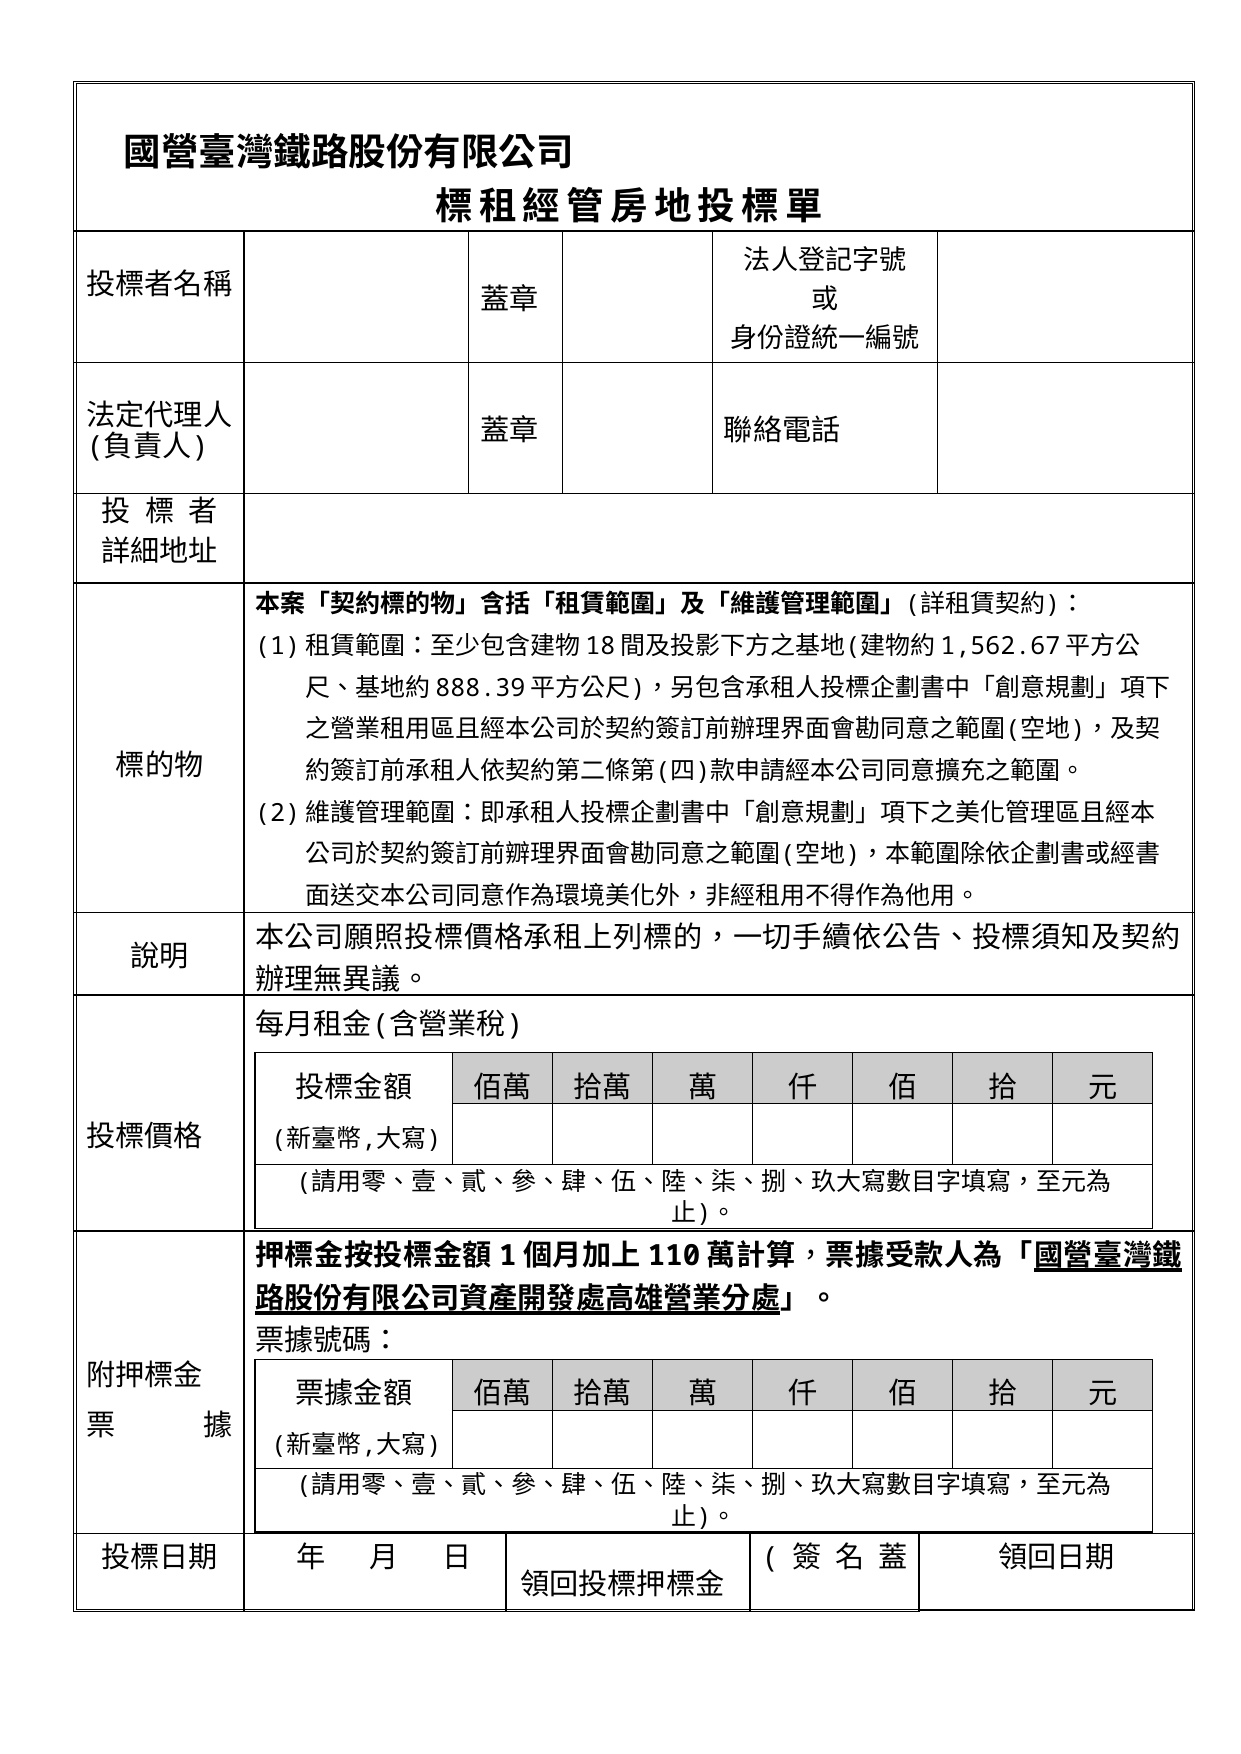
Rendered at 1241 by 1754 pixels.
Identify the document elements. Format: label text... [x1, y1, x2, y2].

table_header 票據金額 (新臺幣,大寫) [256, 1360, 452, 1468]
table_header 佰 [853, 1360, 952, 1410]
table_cell 投標價格 [77, 996, 243, 1230]
table_header 投標金額 (新臺幣,大寫) [256, 1053, 452, 1164]
table_cell 押標金按投標金額1個月加上110萬計算，票據受款人為「國營臺灣鐵路股份有限公司資產開發處高雄營業分處」。 票據號碼： [245, 1232, 1192, 1532]
table_cell (簽名蓋章) 請於開標後領回票據時再簽名蓋章 [751, 1534, 918, 1609]
table_cell 本案「契約標的物」含括「租賃範圍」及「維護管理範圍」(詳租賃契約)： 租賃範圍：至少包含建物18間及投影下方之基地(建物約1,562.67平方公尺、基地約888.39平方公尺)，另包含承租人投標企劃書中「創意規劃」項下之營業租用區且經本公司於契約簽訂前辦理界面會勘同意之範圍(空地)，及契約簽訂前承租人依契約第二條第(四)款申請經本公司同意擴充之範圍。 維護管理範圍：即承租人投標企劃書中「創意規劃」項下之美化管理區且經本公司於契約簽訂前辧理界面會勘同意之範圍(空地)，本範圍除依企劃書或經書面送交本公司同意作為環境美化外，非經租用不得作為他用。 [245, 584, 1192, 912]
table_header 拾 [953, 1360, 1052, 1410]
table_cell 法定代理人(負責人) 姓名 [77, 363, 243, 493]
table_cell (請用零、壹、貳、參、肆、伍、陸、柒、捌、玖大寫數目字填寫，至元為止)。 [256, 1165, 1152, 1228]
table_header 國營臺灣鐵路股份有限公司 標租經管房地投標單 [77, 84, 1192, 230]
table_cell [245, 232, 468, 362]
table_header 佰萬 [453, 1360, 552, 1410]
table_header 佰萬 [453, 1053, 552, 1103]
table_cell [563, 363, 712, 493]
table_cell [653, 1411, 752, 1468]
table_cell [753, 1411, 852, 1468]
table_cell [1053, 1411, 1152, 1468]
table_cell 年 月 日 [245, 1534, 505, 1609]
table_header 元 [1053, 1053, 1152, 1103]
table_cell 聯絡電話 [713, 363, 937, 493]
table_cell [245, 363, 468, 493]
table_cell 蓋章 [469, 232, 562, 362]
table_cell [753, 1104, 852, 1164]
table_cell 說明 [77, 913, 243, 994]
table_header 仟 [753, 1053, 852, 1103]
table_cell 投 標 者 詳細地址 [77, 494, 243, 582]
table_header 拾萬 [553, 1053, 652, 1103]
table_cell [553, 1104, 652, 1164]
table_cell 蓋章 [469, 363, 562, 493]
table_cell [553, 1411, 652, 1468]
table_cell [953, 1411, 1052, 1468]
table_cell [245, 494, 1192, 582]
table_cell 每月租金(含營業稅) [245, 996, 1192, 1230]
table_cell [453, 1411, 552, 1468]
table_cell 附押標金 票 據 [77, 1232, 243, 1532]
table_cell [853, 1411, 952, 1468]
table_cell 法人登記字號 或 身份證統一編號 [713, 232, 937, 362]
table_cell 標的物 [77, 584, 243, 912]
table_cell 領回日期 [920, 1534, 1192, 1609]
table_header 佰 [853, 1053, 952, 1103]
table_header 元 [1053, 1360, 1152, 1410]
table_cell [938, 363, 1192, 493]
table_cell 本公司願照投標價格承租上列標的，一切手續依公告、投標須知及契約辦理無異議。 [245, 913, 1192, 994]
table_cell (請用零、壹、貳、參、肆、伍、陸、柒、捌、玖大寫數目字填寫，至元為止)。 [256, 1469, 1152, 1531]
table_cell [653, 1104, 752, 1164]
table_cell [563, 232, 712, 362]
table_cell [853, 1104, 952, 1164]
table_header 拾 [953, 1053, 1052, 1103]
table_cell [938, 232, 1192, 362]
table_cell 領回投標押標金 [507, 1534, 749, 1609]
table_header 仟 [753, 1360, 852, 1410]
table_cell [1053, 1104, 1152, 1164]
table_cell [953, 1104, 1052, 1164]
table_cell 投標者名稱 [77, 232, 243, 362]
table_cell [453, 1104, 552, 1164]
table_header 萬 [653, 1360, 752, 1410]
table_header 萬 [653, 1053, 752, 1103]
table_header 拾萬 [553, 1360, 652, 1410]
table_cell 投標日期 [77, 1534, 243, 1609]
